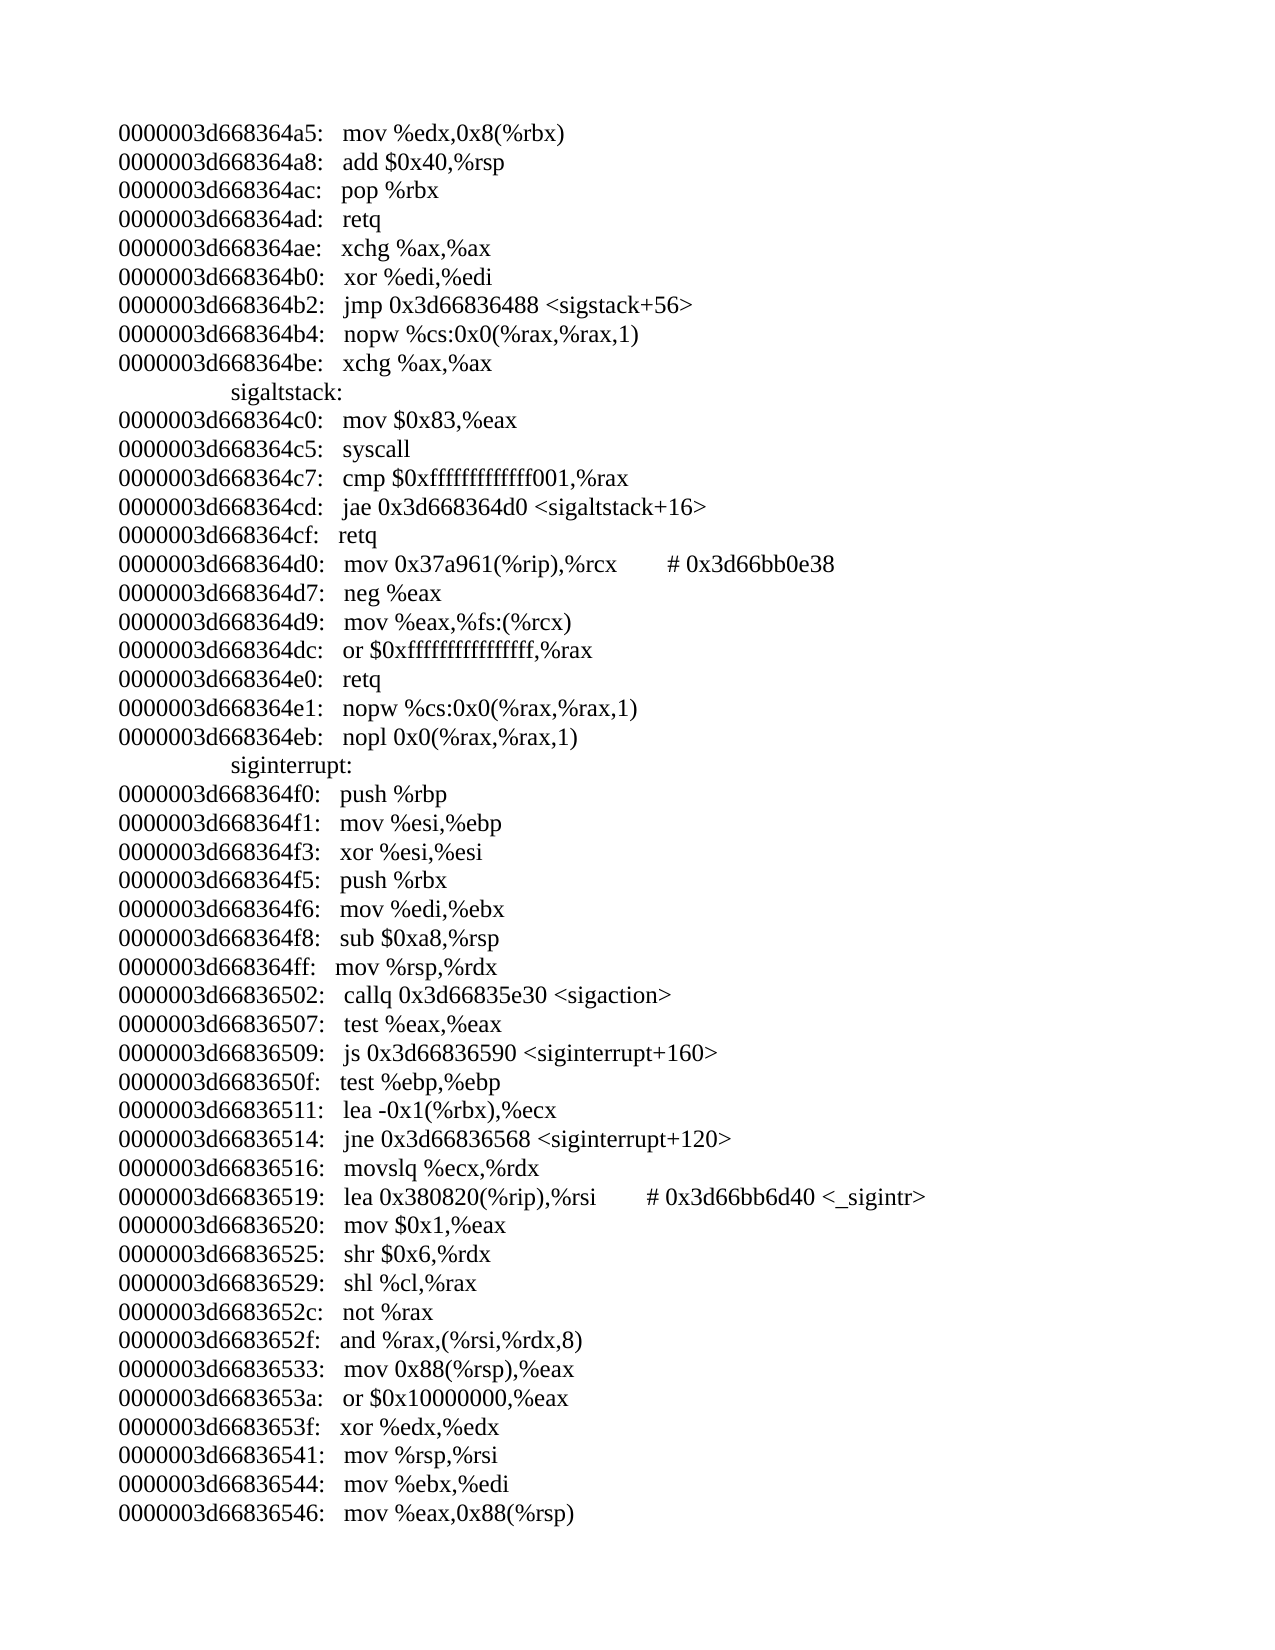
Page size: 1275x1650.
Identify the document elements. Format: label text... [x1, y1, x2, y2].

text 0000003d66836544: mov %ebx,%edi [118, 1469, 1157, 1498]
text 0000003d668364a5: mov %edx,0x8(%rbx) [118, 118, 1157, 147]
text 0000003d6683652f: and %rax,(%rsi,%rdx,8) [118, 1326, 1157, 1354]
text 0000003d66836514: jne 0x3d66836568 <siginterrupt+120> [118, 1124, 1157, 1153]
text 0000003d668364ff: mov %rsp,%rdx [118, 952, 1157, 981]
text 0000003d668364b2: jmp 0x3d66836488 <sigstack+56> [118, 291, 1157, 319]
text 0000003d668364c0: mov $0x83,%eax [118, 406, 1157, 434]
text 0000003d66836519: lea 0x380820(%rip),%rsi # 0x3d66bb6d40 <_sigintr> [118, 1182, 1157, 1211]
text 0000003d66836516: movslq %ecx,%rdx [118, 1153, 1157, 1182]
text 0000003d66836507: test %eax,%eax [118, 1009, 1157, 1038]
text 0000003d668364e1: nopw %cs:0x0(%rax,%rax,1) [118, 693, 1157, 722]
text 0000003d668364c7: cmp $0xfffffffffffff001,%rax [118, 463, 1157, 492]
text 0000003d668364b0: xor %edi,%edi [118, 262, 1157, 291]
text 0000003d66836511: lea -0x1(%rbx),%ecx [118, 1096, 1157, 1124]
text 0000003d668364f6: mov %edi,%ebx [118, 894, 1157, 923]
text 0000003d668364d9: mov %eax,%fs:(%rcx) [118, 607, 1157, 636]
text 0000003d668364be: xchg %ax,%ax [118, 348, 1157, 377]
text 0000003d66836509: js 0x3d66836590 <siginterrupt+160> [118, 1038, 1157, 1067]
text 0000003d668364e0: retq [118, 664, 1157, 693]
text 0000003d668364ad: retq [118, 204, 1157, 233]
text 0000003d668364f3: xor %esi,%esi [118, 837, 1157, 866]
text 0000003d66836502: callq 0x3d66835e30 <sigaction> [118, 981, 1157, 1009]
text 0000003d668364f8: sub $0xa8,%rsp [118, 923, 1157, 952]
text 0000003d66836529: shl %cl,%rax [118, 1268, 1157, 1297]
text 0000003d668364cf: retq [118, 521, 1157, 549]
text 0000003d668364ae: xchg %ax,%ax [118, 233, 1157, 262]
text 0000003d668364d0: mov 0x37a961(%rip),%rcx # 0x3d66bb0e38 [118, 549, 1157, 578]
text 0000003d668364c5: syscall [118, 434, 1157, 463]
text 0000003d6683653a: or $0x10000000,%eax [118, 1383, 1157, 1412]
text 0000003d66836546: mov %eax,0x88(%rsp) [118, 1498, 1157, 1527]
text 0000003d668364f0: push %rbp [118, 779, 1157, 808]
text 0000003d6683653f: xor %edx,%edx [118, 1412, 1157, 1441]
text 0000003d668364cd: jae 0x3d668364d0 <sigaltstack+16> [118, 492, 1157, 521]
text 0000003d668364d7: neg %eax [118, 578, 1157, 607]
text 0000003d66836541: mov %rsp,%rsi [118, 1441, 1157, 1469]
text 0000003d668364dc: or $0xffffffffffffffff,%rax [118, 636, 1157, 664]
text 0000003d668364eb: nopl 0x0(%rax,%rax,1) [118, 722, 1157, 751]
text 0000003d66836525: shr $0x6,%rdx [118, 1239, 1157, 1268]
text 0000003d668364b4: nopw %cs:0x0(%rax,%rax,1) [118, 319, 1157, 348]
text 0000003d66836520: mov $0x1,%eax [118, 1211, 1157, 1239]
text siginterrupt: [118, 751, 1157, 779]
text 0000003d668364a8: add $0x40,%rsp [118, 147, 1157, 176]
text 0000003d66836533: mov 0x88(%rsp),%eax [118, 1354, 1157, 1383]
text 0000003d6683650f: test %ebp,%ebp [118, 1067, 1157, 1096]
text 0000003d668364f5: push %rbx [118, 866, 1157, 894]
text 0000003d6683652c: not %rax [118, 1297, 1157, 1326]
text 0000003d668364f1: mov %esi,%ebp [118, 808, 1157, 837]
text sigaltstack: [118, 377, 1157, 406]
text 0000003d668364ac: pop %rbx [118, 176, 1157, 204]
